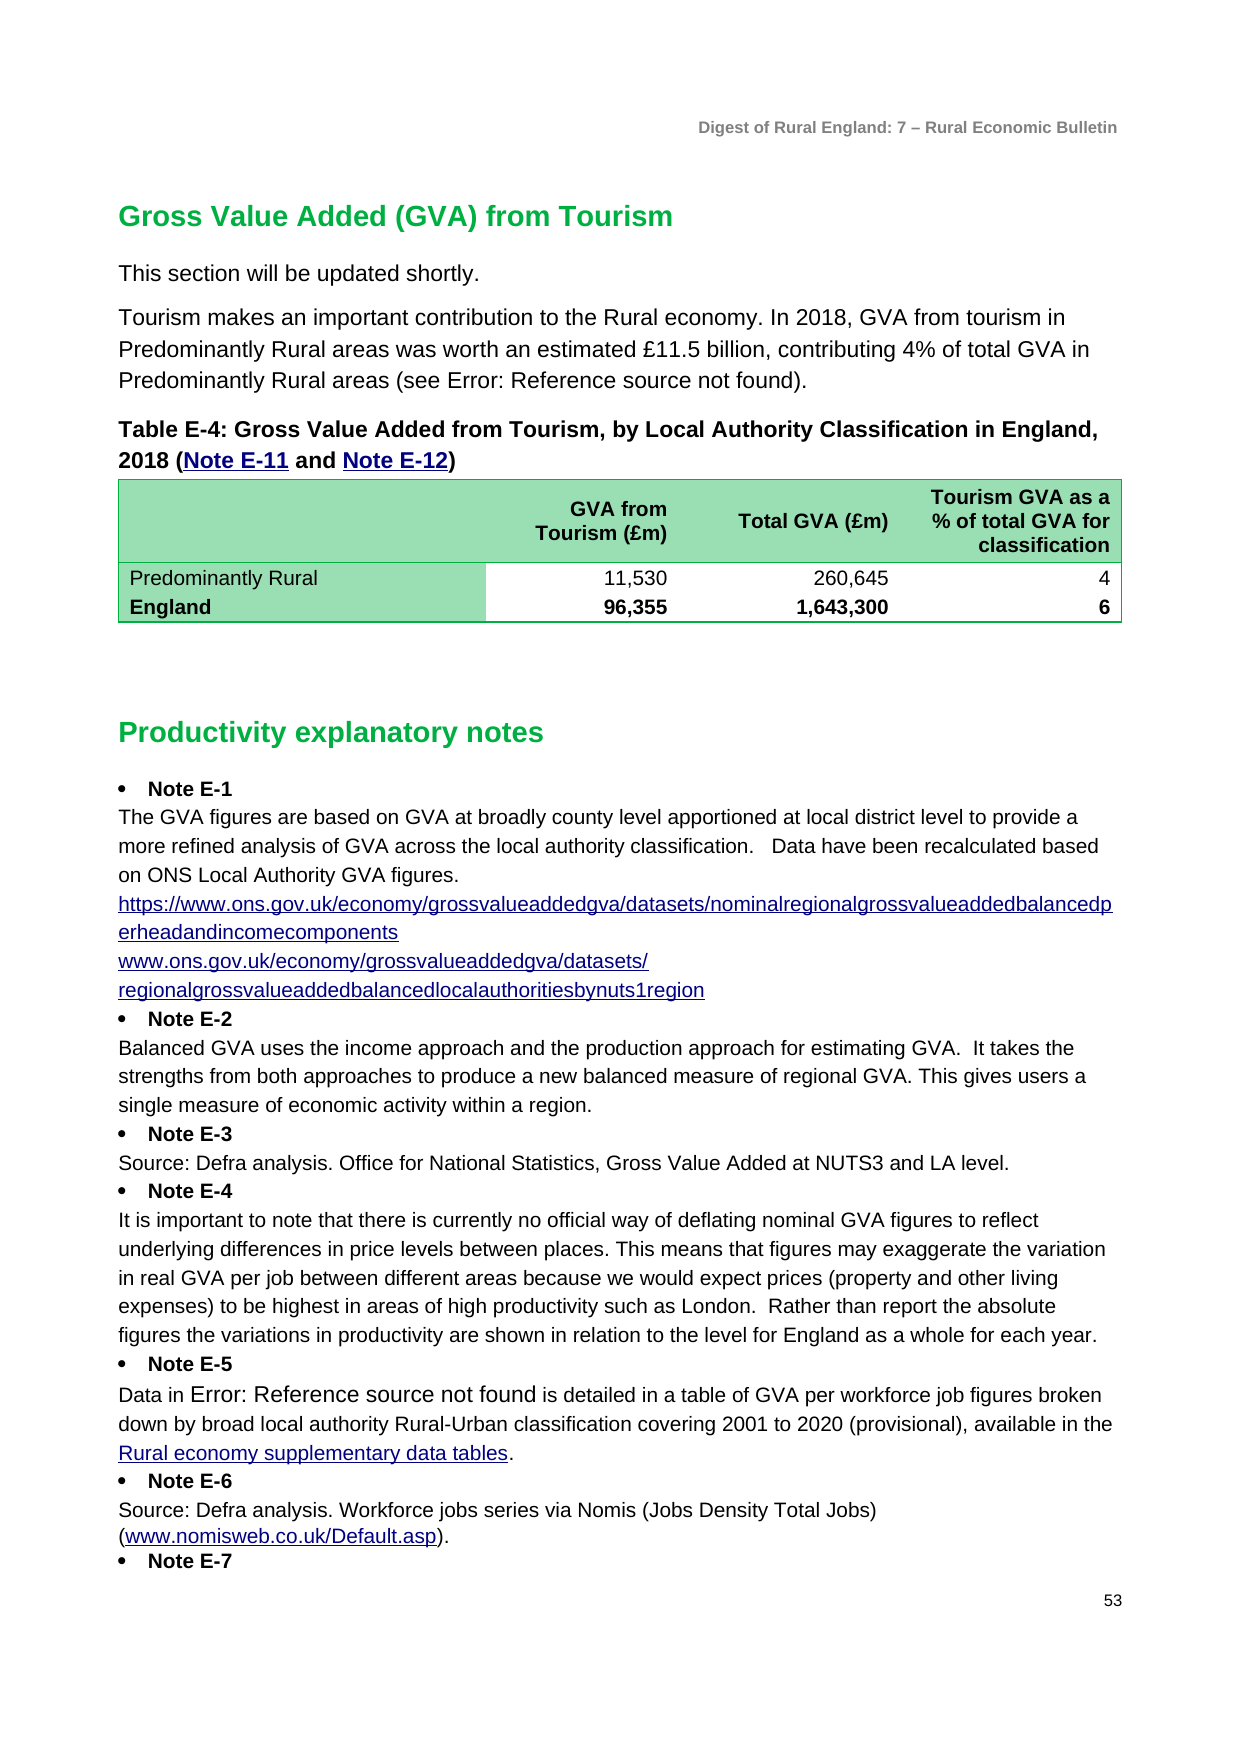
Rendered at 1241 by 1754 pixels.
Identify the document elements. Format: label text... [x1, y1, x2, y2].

list Note E-3 [118, 1122, 1122, 1146]
text Balanced GVA uses the income approach and the production approach for estimating GVA. It takes the strengths from both approaches to produce a new balanced measure of regional GVA. This gives users a single measure of economic activity within a region. [118, 1035, 1122, 1117]
table_cell 96,355 [486, 592, 678, 621]
text Table E‑4: Gross Value Added from Tourism, by Local Authority Classification in England, 2018 (Note E-11 and Note E-12) [118, 416, 1122, 474]
table_header GVA from Tourism (£m) [486, 480, 678, 562]
text This section will be updated shortly. [118, 259, 1122, 286]
table_cell England [119, 592, 486, 621]
table_cell Predominantly Rural [119, 563, 486, 592]
subtitle Productivity explanatory notes [118, 716, 1122, 749]
list Note E-4 [118, 1179, 1122, 1203]
table_cell 1,643,300 [678, 592, 900, 621]
text Source: Defra analysis. Workforce jobs series via Nomis (Jobs Density Total Jobs) (www.nomisweb.co.uk/Default.asp). [118, 1498, 1122, 1548]
table_header Tourism GVA as a % of total GVA for classification [900, 480, 1121, 562]
table_cell 4 [900, 563, 1121, 592]
table_cell 260,645 [678, 563, 900, 592]
table_header Total GVA (£m) [678, 480, 900, 562]
list Note E-7 [118, 1549, 1122, 1573]
text Data in Table E‑3 is detailed in a table of GVA per workforce job figures broken down by broad local authority Rural-Urban classification covering 2001 to 2020 (provisional), available in the Rural economy supplementary data tables. [118, 1381, 1122, 1464]
table_cell 6 [900, 592, 1121, 621]
table_cell 11,530 [486, 563, 678, 592]
list Note E-5 [118, 1352, 1122, 1376]
text Source: Defra analysis. Office for National Statistics, Gross Value Added at NUTS3 and LA level. [118, 1150, 1122, 1174]
list Note E-2 [118, 1006, 1122, 1031]
text The GVA figures are based on GVA at broadly county level apportioned at local district level to provide a more refined analysis of GVA across the local authority classification. Data have been recalculated based on ONS Local Authority GVA figures. https://www.ons.gov.uk/economy/grossvalueaddedgva/datasets/nominalregionalgrossvalueaddedbalancedperheadandincomecomponents [118, 805, 1122, 944]
text Tourism makes an important contribution to the Rural economy. In 2018, GVA from tourism in Predominantly Rural areas was worth an estimated £11.5 billion, contributing 4% of total GVA in Predominantly Rural areas (see Table E‑4). [118, 304, 1122, 394]
table_header [119, 480, 486, 562]
subtitle Gross Value Added (GVA) from Tourism [118, 199, 1122, 232]
list Note E-1 [118, 776, 1122, 800]
text It is important to note that there is currently no official way of deflating nominal GVA figures to reflect underlying differences in price levels between places. This means that figures may exaggerate the variation in real GVA per job between different areas because we would expect prices (property and other living expenses) to be highest in areas of high productivity such as London. Rather than report the absolute figures the variations in productivity are shown in relation to the level for England as a whole for each year. [118, 1208, 1122, 1347]
text www.ons.gov.uk/economy/grossvalueaddedgva/datasets/regionalgrossvalueaddedbalancedlocalauthoritiesbynuts1region [118, 949, 1122, 1002]
list Note E-6 [118, 1469, 1122, 1493]
